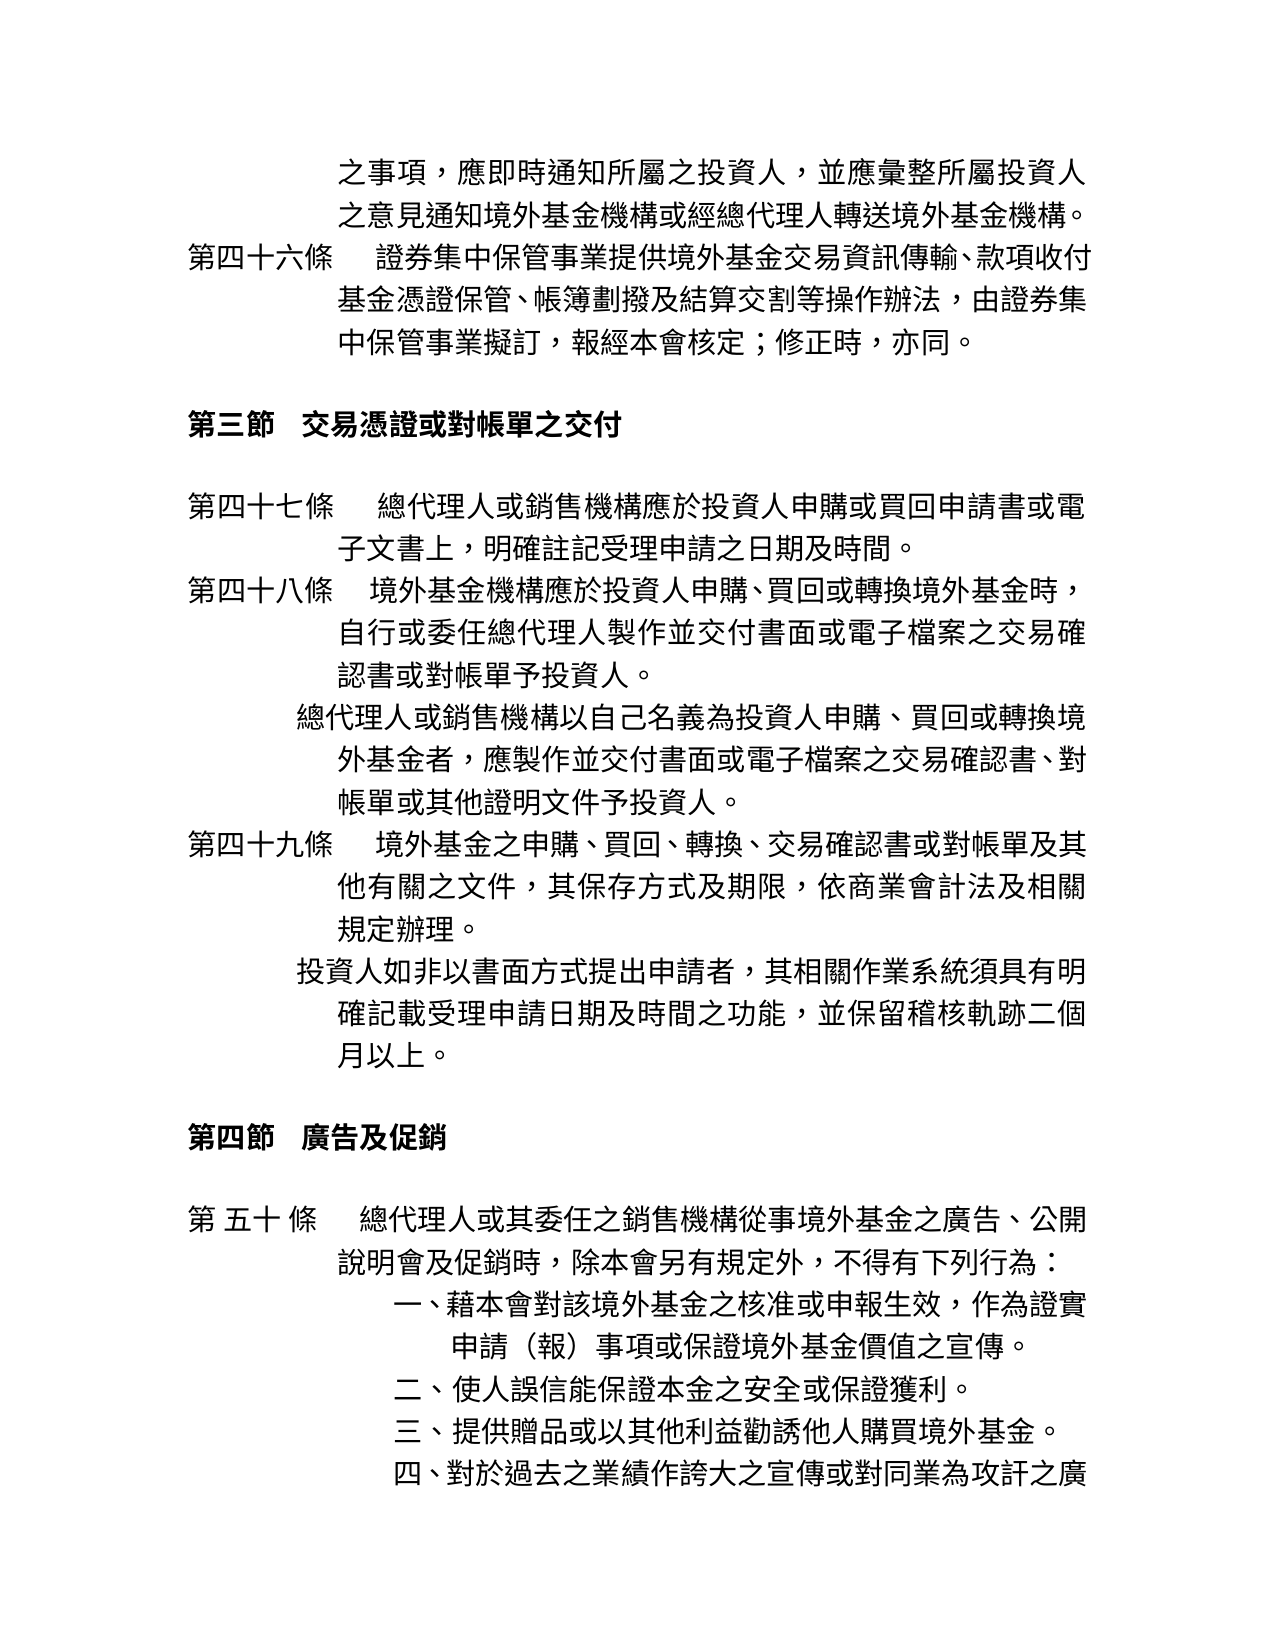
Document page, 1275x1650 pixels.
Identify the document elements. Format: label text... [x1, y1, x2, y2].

text 銷售機構以自己名義為投資人申購境外基金者，於接獲受益人會議或股東會之通知後，對重大影響投資人權益之事項，應即時通知所屬之投資人，並應彙整所屬投資人之意見通知境外基金機構或經總代理人轉送境外基金機構。 [337, 150, 1087, 234]
text 第四節 廣告及促銷 [187, 1115, 1087, 1157]
text 第三節 交易憑證或對帳單之交付 [187, 401, 1087, 443]
text 投資人如非以書面方式提出申請者，其相關作業系統須具有明確記載受理申請日期及時間之功能，並保留稽核軌跡二個月以上。 [187, 948, 1087, 1075]
text 第 五十 條 總代理人或其委任之銷售機構從事境外基金之廣告、公開說明會及促銷時，除本會另有規定外，不得有下列行為： [187, 1197, 1087, 1281]
text 一、藉本會對該境外基金之核准或申報生效，作為證實申請（報）事項或保證境外基金價值之宣傳。 [393, 1281, 1087, 1366]
text 第四十七條 總代理人或銷售機構應於投資人申購或買回申請書或電子文書上，明確註記受理申請之日期及時間。 [187, 483, 1087, 568]
text 第四十六條 證券集中保管事業提供境外基金交易資訊傳輸、款項收付、基金憑證保管、帳簿劃撥及結算交割等操作辦法，由證券集中保管事業擬訂，報經本會核定；修正時，亦同。 [187, 234, 1087, 361]
text 第四十九條 境外基金之申購、買回、轉換、交易確認書或對帳單及其他有關之文件，其保存方式及期限，依商業會計法及相關規定辦理。 [187, 821, 1087, 948]
text 二、使人誤信能保證本金之安全或保證獲利。 [393, 1366, 1087, 1408]
text 總代理人或銷售機構以自己名義為投資人申購、買回或轉換境外基金者，應製作並交付書面或電子檔案之交易確認書、對帳單或其他證明文件予投資人。 [187, 694, 1087, 821]
text 四、對於過去之業績作誇大之宣傳或對同業為攻訐之廣 [393, 1451, 1087, 1493]
text 第四十八條 境外基金機構應於投資人申購、買回或轉換境外基金時，自行或委任總代理人製作並交付書面或電子檔案之交易確認書或對帳單予投資人。 [188, 568, 1087, 694]
text 三、提供贈品或以其他利益勸誘他人購買境外基金。 [393, 1408, 1087, 1451]
